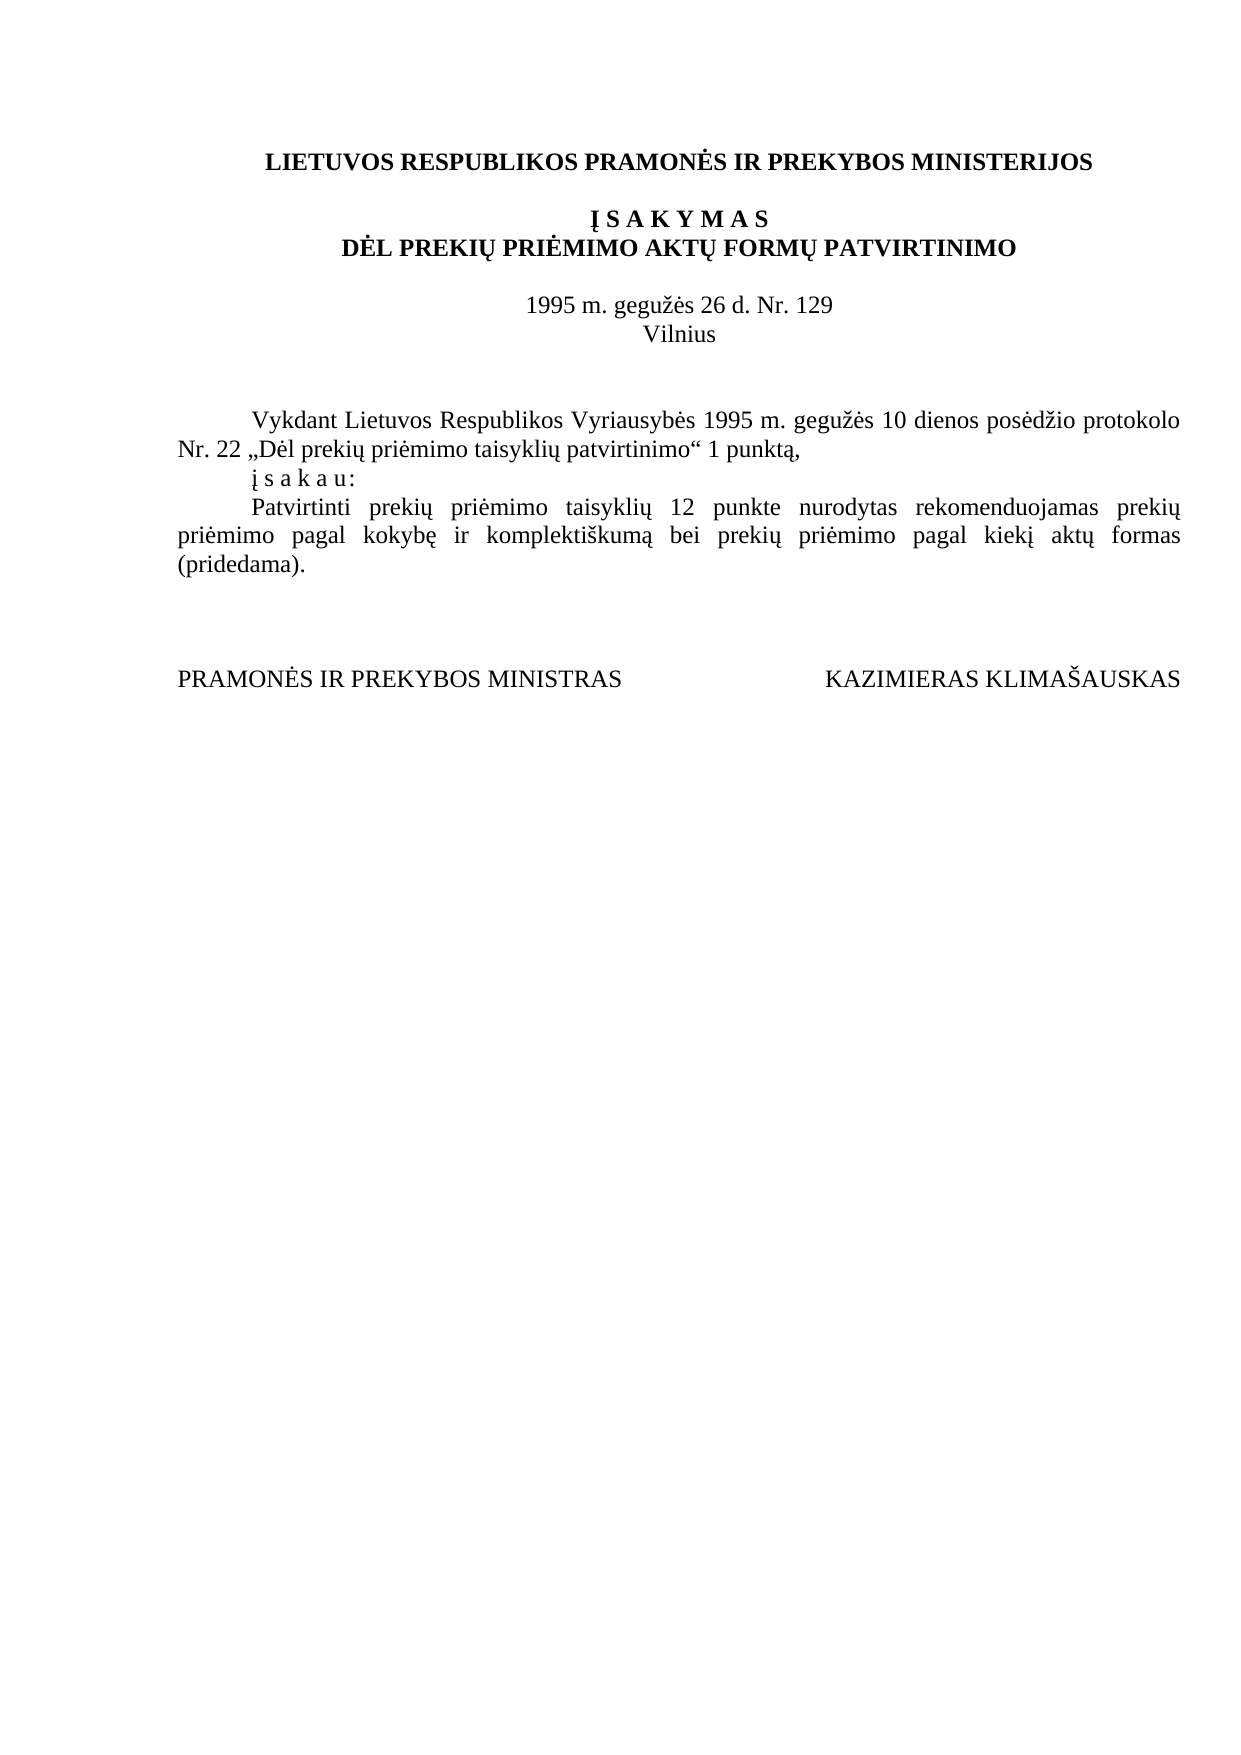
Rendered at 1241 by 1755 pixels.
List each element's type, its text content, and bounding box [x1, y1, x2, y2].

text Vykdant Lietuvos Respublikos Vyriausybės 1995 m. gegužės 10 dienos posėdžio protokolo Nr. 22 „Dėl prekių priėmimo taisyklių patvirtinimo“ 1 punktą, [177, 406, 1181, 463]
text Vilnius [177, 319, 1181, 348]
text PRAMONĖS IR PREKYBOS MINISTRAS KAZIMIERAS KLIMAŠAUSKAS [177, 664, 1181, 693]
text Į S A K Y M A S [177, 204, 1181, 233]
text Patvirtinti prekių priėmimo taisyklių 12 punkte nurodytas rekomenduojamas prekių priėmimo pagal kokybę ir komplektiškumą bei prekių priėmimo pagal kiekį aktų formas (pridedama). [177, 492, 1181, 578]
text 1995 m. gegužės 26 d. Nr. 129 [177, 291, 1181, 319]
text įsakau: [177, 463, 1181, 492]
text DĖL PREKIŲ PRIĖMIMO AKTŲ FORMŲ PATVIRTINIMO [177, 233, 1181, 262]
text LIETUVOS RESPUBLIKOS PRAMONĖS IR PREKYBOS MINISTERIJOS [177, 147, 1181, 176]
